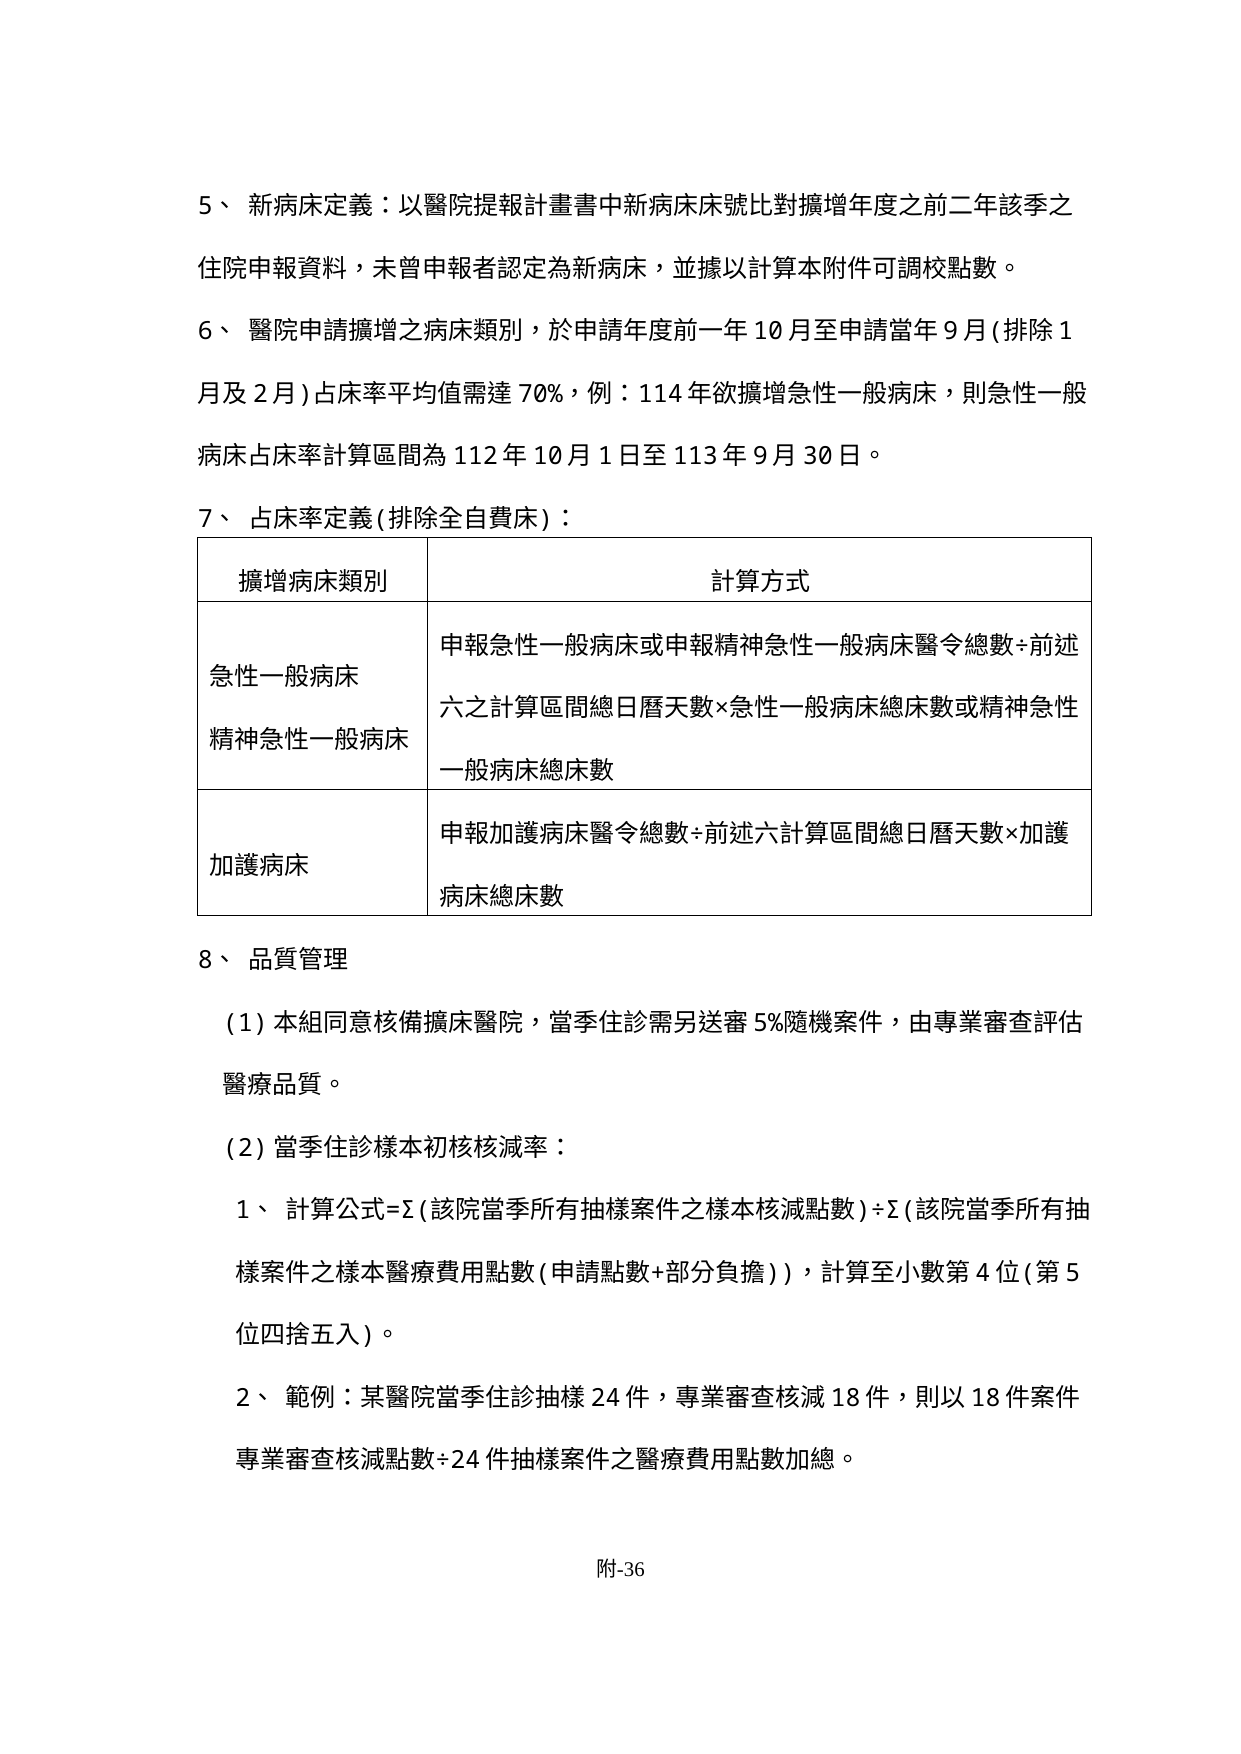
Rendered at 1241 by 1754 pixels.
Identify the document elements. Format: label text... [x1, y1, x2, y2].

list 範例：某醫院當季住診抽樣24件，專業審查核減18件，則以18件案件專業審查核減點數÷24件抽樣案件之醫療費用點數加總。 [235, 1354, 1092, 1479]
list 占床率定義(排除全自費床)： [198, 475, 1092, 537]
table_cell 加護病床 [198, 790, 427, 915]
list 醫院申請擴增之病床類別，於申請年度前一年10月至申請當年9月(排除1月及2月)占床率平均值需達70%，例：114年欲擴增急性一般病床，則急性一般病床占床率計算區間為112年10月1日至113年9月30日。 [198, 287, 1092, 475]
table_header 計算方式 [428, 538, 1091, 601]
table_header 擴增病床類別 [198, 538, 427, 601]
table_cell 急性一般病床 精神急性一般病床 [198, 602, 427, 789]
list 計算公式=Σ(該院當季所有抽樣案件之樣本核減點數)÷Σ(該院當季所有抽樣案件之樣本醫療費用點數(申請點數+部分負擔))，計算至小數第4位(第5位四捨五入)。 [235, 1166, 1092, 1354]
list 本組同意核備擴床醫院，當季住診需另送審5%隨機案件，由專業審查評估醫療品質。 [223, 979, 1092, 1104]
table_cell 申報加護病床醫令總數÷前述六計算區間總日曆天數×加護病床總床數 [428, 790, 1091, 915]
list 品質管理 [198, 916, 1092, 979]
list 新病床定義：以醫院提報計畫書中新病床床號比對擴增年度之前二年該季之住院申報資料，未曾申報者認定為新病床，並據以計算本附件可調校點數。 [198, 162, 1092, 287]
list 當季住診樣本初核核減率： [223, 1104, 1092, 1166]
table_cell 申報急性一般病床或申報精神急性一般病床醫令總數÷前述六之計算區間總日曆天數×急性一般病床總床數或精神急性一般病床總床數 [428, 602, 1091, 789]
